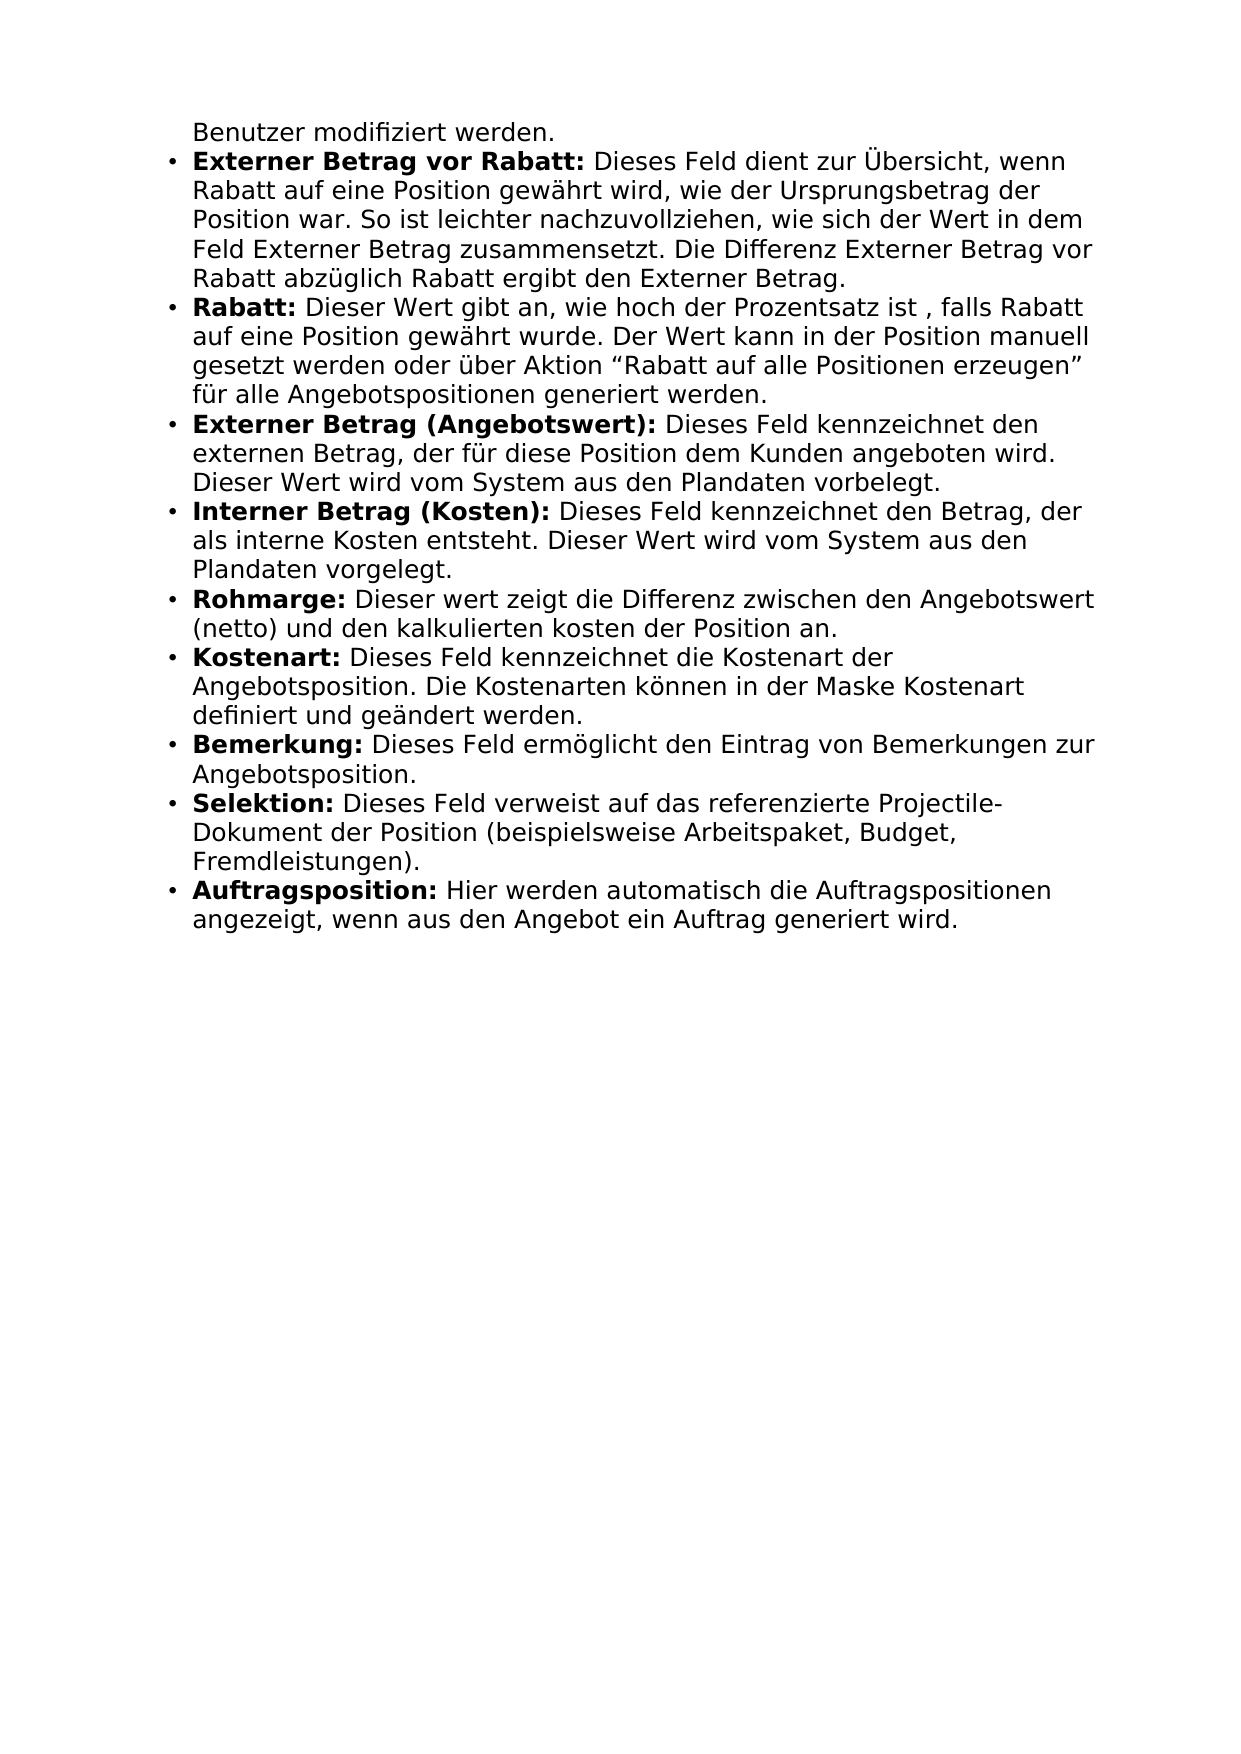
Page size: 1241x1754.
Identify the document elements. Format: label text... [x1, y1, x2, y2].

list Rabatt: Dieser Wert gibt an, wie hoch der Prozentsatz ist , falls Rabatt auf eine Position gewährt wurde. Der Wert kann in der Position manuell gesetzt werden oder über Aktion “Rabatt auf alle Positionen erzeugen” für alle Angebotspositionen generiert werden. [177, 293, 1122, 410]
list Bemerkung: Dieses Feld ermöglicht den Eintrag von Bemerkungen zur Angebotsposition. [177, 731, 1122, 789]
list Auftragsposition: Hier werden automatisch die Auftragspositionen angezeigt, wenn aus den Angebot ein Auftrag generiert wird. [177, 876, 1122, 935]
list Kostenart: Dieses Feld kennzeichnet die Kostenart der Angebotsposition. Die Kostenarten können in der Maske Kostenart definiert und geändert werden. [177, 643, 1122, 731]
list Externer Betrag (Angebotswert): Dieses Feld kennzeichnet den externen Betrag, der für diese Position dem Kunden angeboten wird. Dieser Wert wird vom System aus den Plandaten vorbelegt. [177, 410, 1122, 497]
list Externer Betrag vor Rabatt: Dieses Feld dient zur Übersicht, wenn Rabatt auf eine Position gewährt wird, wie der Ursprungsbetrag der Position war. So ist leichter nachzuvollziehen, wie sich der Wert in dem Feld Externer Betrag zusammensetzt. Die Differenz Externer Betrag vor Rabatt abzüglich Rabatt ergibt den Externer Betrag. [177, 147, 1122, 293]
list Selektion: Dieses Feld verweist auf das referenzierte Projectile-Dokument der Position (beispielsweise Arbeitspaket, Budget, Fremdleistungen). [177, 789, 1122, 876]
list Rohmarge: Dieser wert zeigt die Differenz zwischen den Angebotswert (netto) und den kalkulierten kosten der Position an. [177, 585, 1122, 643]
list Benutzer modifiziert werden. [177, 118, 1122, 147]
list Interner Betrag (Kosten): Dieses Feld kennzeichnet den Betrag, der als interne Kosten entsteht. Dieser Wert wird vom System aus den Plandaten vorgelegt. [177, 497, 1122, 585]
